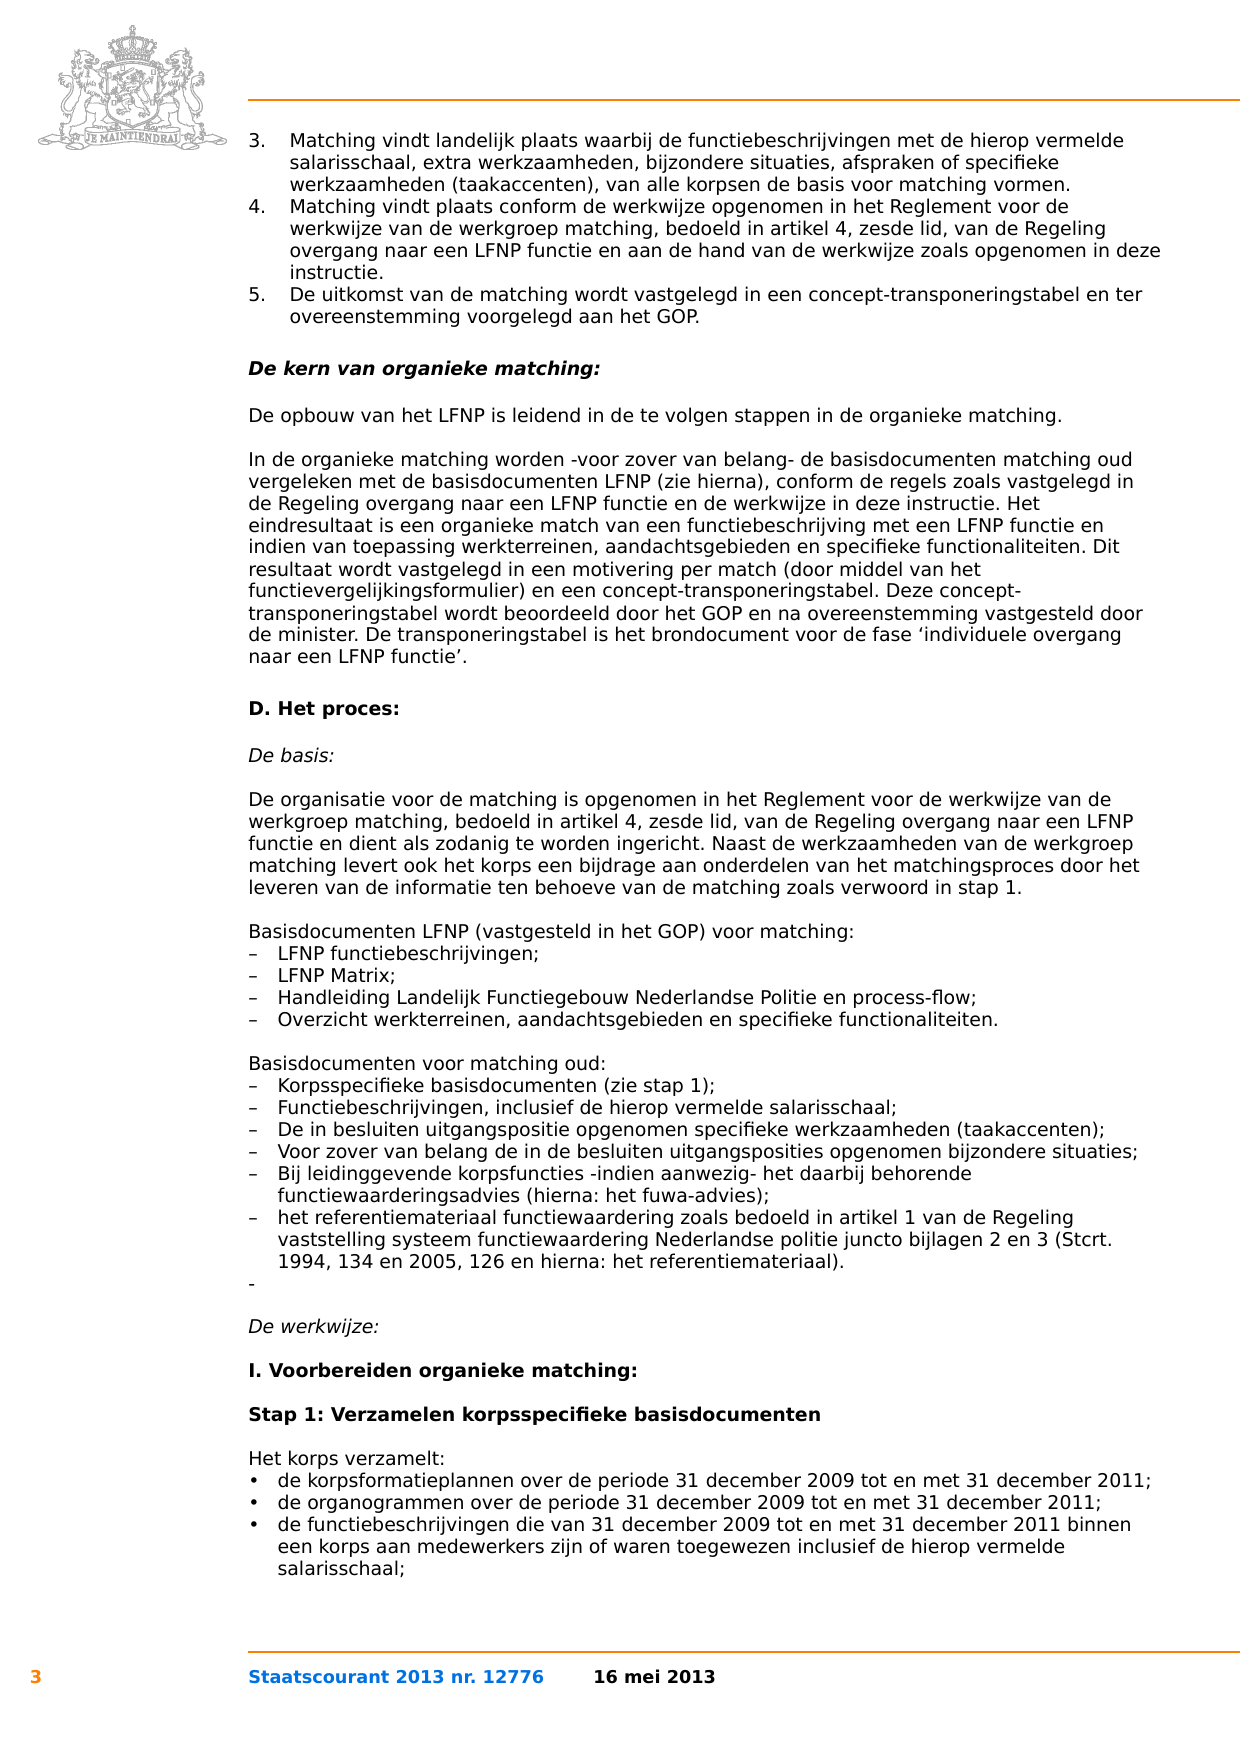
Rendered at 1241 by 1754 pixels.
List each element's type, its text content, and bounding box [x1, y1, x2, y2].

subtitle De kern van organieke matching: [248, 358, 1163, 380]
text – Voor zover van belang de in de besluiten uitgangsposities opgenomen bijzondere situaties; [248, 1141, 1163, 1163]
text 5. De uitkomst van de matching wordt vastgelegd in een concept-transponeringstabel en ter overeenstemming voorgelegd aan het GOP. [248, 284, 1163, 328]
text • de organogrammen over de periode 31 december 2009 tot en met 31 december 2011; [248, 1492, 1163, 1514]
text De organisatie voor de matching is opgenomen in het Reglement voor de werkwijze van de werkgroep matching, bedoeld in artikel 4, zesde lid, van de Regeling overgang naar een LFNP functie en dient als zodanig te worden ingericht. Naast de werkzaamheden van de werkgroep matching levert ook het korps een bijdrage aan onderdelen van het matchingsproces door het leveren van de informatie ten behoeve van de matching zoals verwoord in stap 1. [248, 789, 1163, 899]
text – Overzicht werkterreinen, aandachtsgebieden en specifieke functionaliteiten. [248, 1009, 1163, 1031]
text Het korps verzamelt: [248, 1448, 1163, 1470]
subtitle De werkwijze: [248, 1316, 1163, 1338]
text Basisdocumenten voor matching oud: [248, 1053, 1163, 1075]
subtitle Stap 1: Verzamelen korpsspecifieke basisdocumenten [248, 1404, 1163, 1426]
text – Handleiding Landelijk Functiegebouw Nederlandse Politie en process-flow; [248, 987, 1163, 1009]
text – LFNP functiebeschrijvingen; [248, 943, 1163, 965]
text De opbouw van het LFNP is leidend in de te volgen stappen in de organieke matching. [248, 405, 1163, 427]
text In de organieke matching worden -voor zover van belang- de basisdocumenten matching oud vergeleken met de basisdocumenten LFNP (zie hierna), conform de regels zoals vastgelegd in de Regeling overgang naar een LFNP functie en de werkwijze in deze instructie. Het eindresultaat is een organieke match van een functiebeschrijving met een LFNP functie en indien van toepassing werkterreinen, aandachtsgebieden en specifieke functionaliteiten. Dit resultaat wordt vastgelegd in een motivering per match (door middel van het functievergelijkingsformulier) en een concept-transponeringstabel. Deze concept-transponeringstabel wordt beoordeeld door het GOP en na overeenstemming vastgesteld door de minister. De transponeringstabel is het brondocument voor de fase ‘individuele overgang naar een LFNP functie’. [248, 448, 1163, 668]
picture [38, 25, 227, 150]
subtitle De basis: [248, 745, 1163, 767]
text Basisdocumenten LFNP (vastgesteld in het GOP) voor matching: [248, 921, 1163, 943]
text – Korpsspecifieke basisdocumenten (zie stap 1); [248, 1075, 1163, 1097]
text • de korpsformatieplannen over de periode 31 december 2009 tot en met 31 december 2011; [248, 1470, 1163, 1492]
text – LFNP Matrix; [248, 965, 1163, 987]
text - [248, 1272, 1163, 1294]
text – De in besluiten uitgangspositie opgenomen specifieke werkzaamheden (taakaccenten); [248, 1119, 1163, 1141]
subtitle D. Het proces: [248, 698, 1163, 720]
text – Functiebeschrijvingen, inclusief de hierop vermelde salarisschaal; [248, 1097, 1163, 1119]
subtitle I. Voorbereiden organieke matching: [248, 1360, 1163, 1382]
text – Bij leidinggevende korpsfuncties -indien aanwezig- het daarbij behorende functiewaarderingsadvies (hierna: het fuwa-advies); [248, 1163, 1163, 1207]
text 4. Matching vindt plaats conform de werkwijze opgenomen in het Reglement voor de werkwijze van de werkgroep matching, bedoeld in artikel 4, zesde lid, van de Regeling overgang naar een LFNP functie en aan de hand van de werkwijze zoals opgenomen in deze instructie. [248, 196, 1163, 284]
text 3. Matching vindt landelijk plaats waarbij de functiebeschrijvingen met de hierop vermelde salarisschaal, extra werkzaamheden, bijzondere situaties, afspraken of specifieke werkzaamheden (taakaccenten), van alle korpsen de basis voor matching vormen. [248, 130, 1163, 196]
text • de functiebeschrijvingen die van 31 december 2009 tot en met 31 december 2011 binnen een korps aan medewerkers zijn of waren toegewezen inclusief de hierop vermelde salarisschaal; [248, 1514, 1163, 1580]
text – het referentiemateriaal functiewaardering zoals bedoeld in artikel 1 van de Regeling vaststelling systeem functiewaardering Nederlandse politie juncto bijlagen 2 en 3 (Stcrt. 1994, 134 en 2005, 126 en hierna: het referentiemateriaal). [248, 1207, 1163, 1272]
